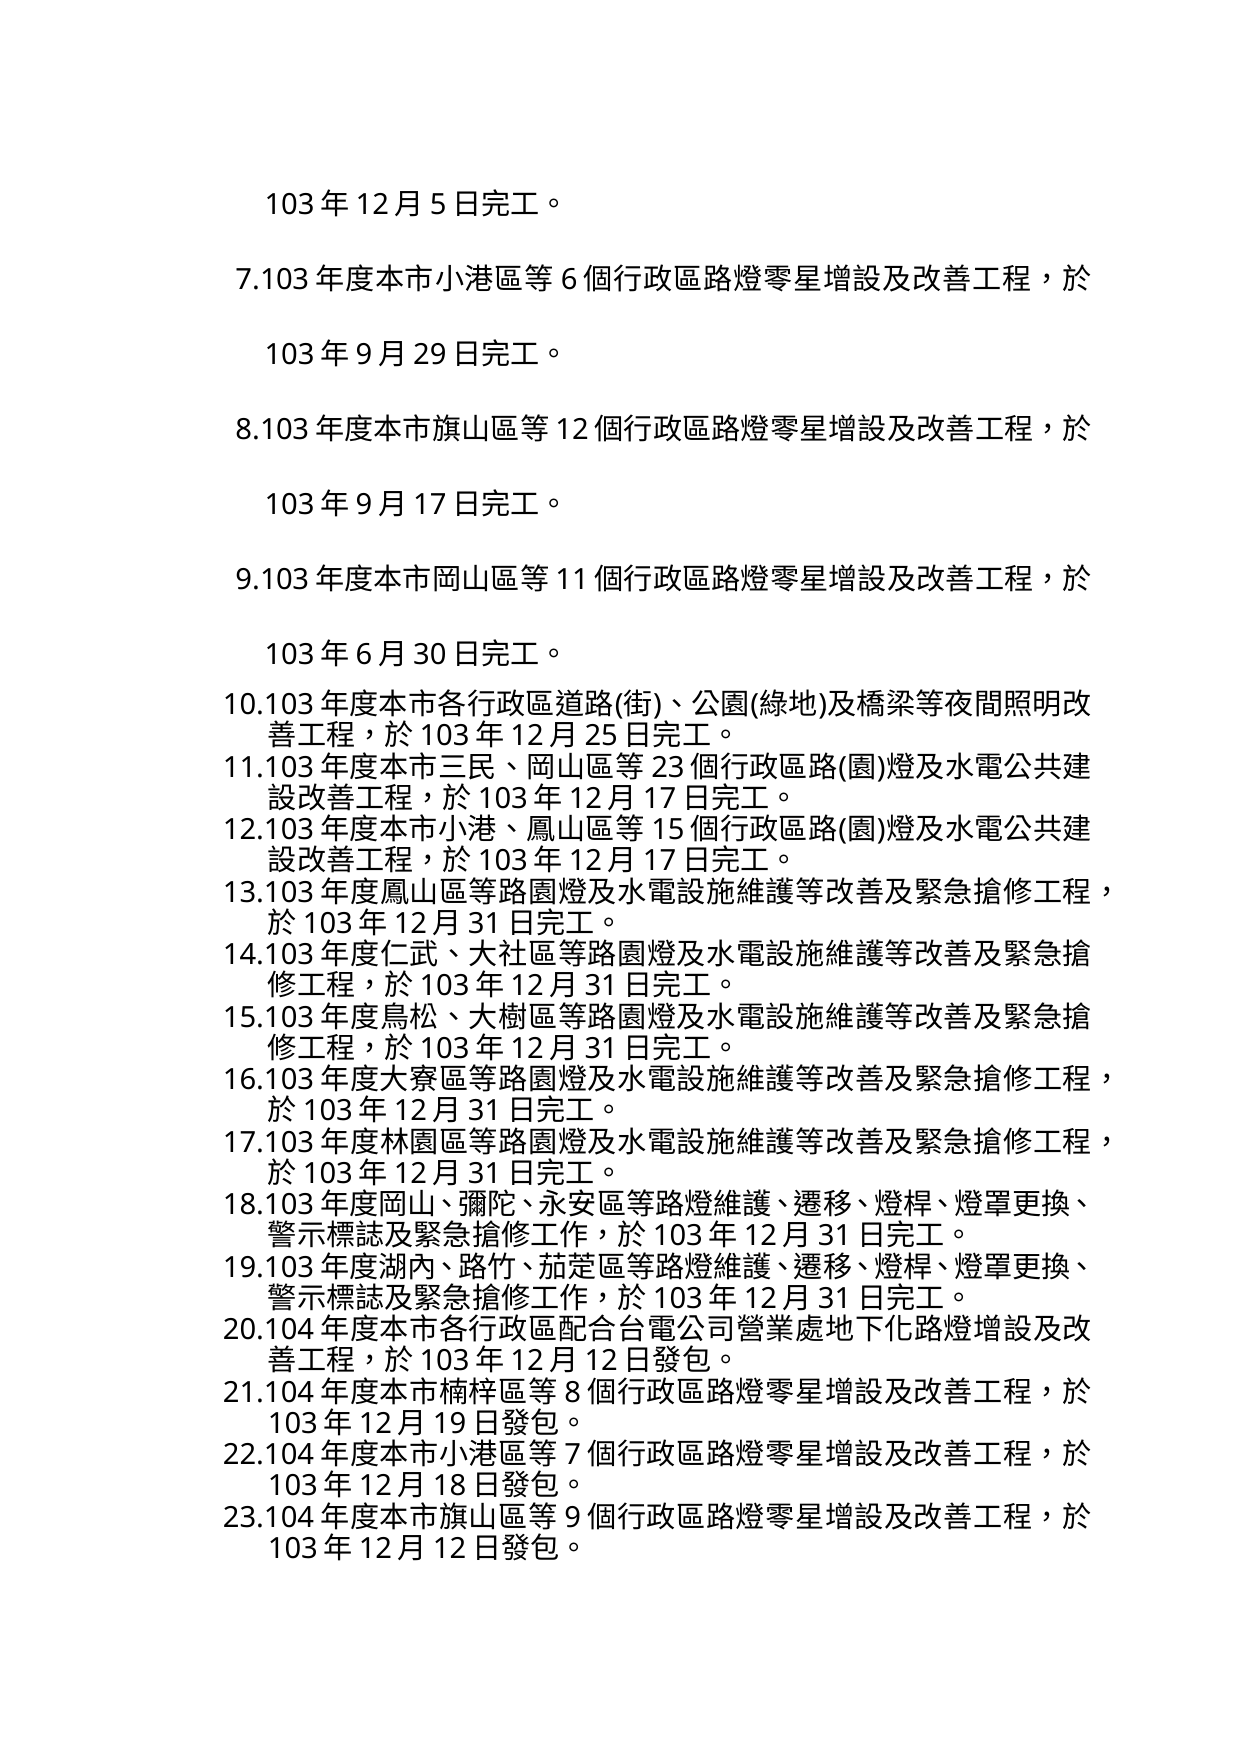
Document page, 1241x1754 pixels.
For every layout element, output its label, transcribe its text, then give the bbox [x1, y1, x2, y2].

text 18.103年度岡山、彌陀、永安區等路燈維護、遷移、燈桿、燈罩更換、警示標誌及緊急搶修工作，於103年12月31日完工。 [223, 1189, 1092, 1252]
text 20.104年度本市各行政區配合台電公司營業處地下化路燈增設及改善工程，於103年12月12日發包。 [223, 1314, 1092, 1377]
text 8.103年度本市旗山區等12個行政區路燈零星增設及改善工程，於103年9月17日完工。 [235, 389, 1092, 539]
text 21.104年度本市楠梓區等8個行政區路燈零星增設及改善工程，於103年12月19日發包。 [223, 1377, 1092, 1439]
text 17.103年度林園區等路園燈及水電設施維護等改善及緊急搶修工程，於103年12月31日完工。 [223, 1127, 1092, 1189]
text 11.103年度本市三民、岡山區等23個行政區路(園)燈及水電公共建設改善工程，於103年12月17日完工。 [223, 752, 1092, 814]
text 16.103年度大寮區等路園燈及水電設施維護等改善及緊急搶修工程，於103年12月31日完工。 [223, 1064, 1092, 1127]
text 15.103年度鳥松、大樹區等路園燈及水電設施維護等改善及緊急搶修工程，於103年12月31日完工。 [223, 1002, 1092, 1064]
text 23.104年度本市旗山區等9個行政區路燈零星增設及改善工程，於103年12月12日發包。 [223, 1502, 1092, 1564]
text 22.104年度本市小港區等7個行政區路燈零星增設及改善工程，於103年12月18日發包。 [223, 1439, 1092, 1502]
text 9.103年度本市岡山區等11個行政區路燈零星增設及改善工程，於103年6月30日完工。 [235, 539, 1092, 689]
text 12.103年度本市小港、鳳山區等15個行政區路(園)燈及水電公共建設改善工程，於103年12月17日完工。 [223, 814, 1092, 877]
text 13.103年度鳳山區等路園燈及水電設施維護等改善及緊急搶修工程，於103年12月31日完工。 [223, 877, 1092, 939]
text 7.103年度本市小港區等6個行政區路燈零星增設及改善工程，於103年9月29日完工。 [235, 239, 1092, 389]
text 10.103年度本市各行政區道路(街)、公園(綠地)及橋梁等夜間照明改善工程，於103年12月25日完工。 [223, 689, 1092, 752]
text 14.103年度仁武、大社區等路園燈及水電設施維護等改善及緊急搶修工程，於103年12月31日完工。 [223, 939, 1092, 1002]
text 103年12月5日完工。 [235, 164, 1092, 239]
text 19.103年度湖內、路竹、茄萣區等路燈維護、遷移、燈桿、燈罩更換、警示標誌及緊急搶修工作，於103年12月31日完工。 [223, 1252, 1092, 1314]
